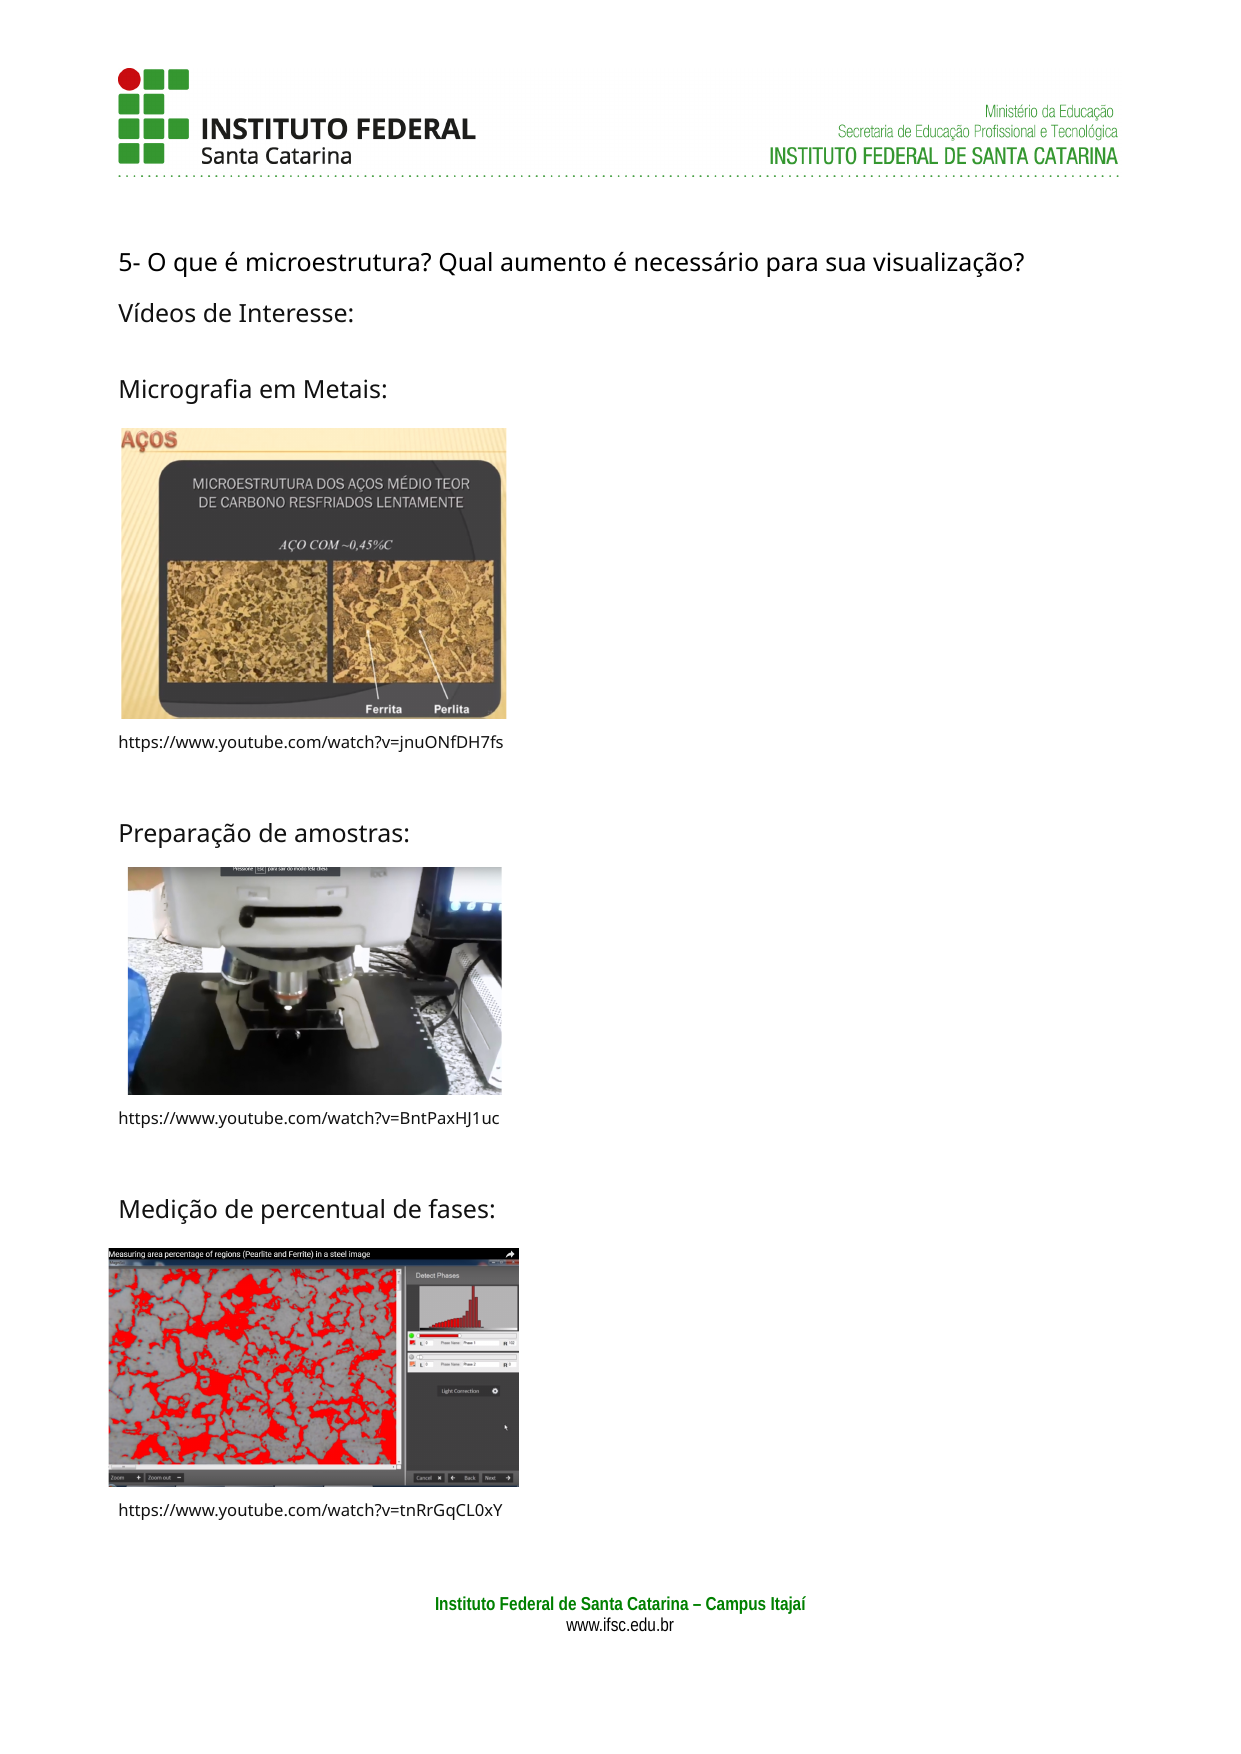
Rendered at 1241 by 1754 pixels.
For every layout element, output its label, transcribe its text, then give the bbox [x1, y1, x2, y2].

picture [127, 867, 502, 1095]
text https://www.youtube.com/watch?v=jnuONfDH7fs [118, 436, 1122, 753]
text Vídeos de Interesse: [118, 296, 1122, 330]
picture [121, 428, 507, 719]
text 5- O que é microestrutura? Qual aumento é necessário para sua visualização? [118, 245, 1122, 279]
text Preparação de amostras: [118, 816, 1122, 849]
text https://www.youtube.com/watch?v=BntPaxHJ1uc [118, 867, 1122, 1129]
picture [118, 68, 1123, 177]
picture [108, 1248, 519, 1487]
text https://www.youtube.com/watch?v=tnRrGqCL0xY [118, 1242, 1122, 1521]
subtitle Micrografia em Metais: [118, 372, 1122, 406]
text Medição de percentual de fases: [118, 1191, 1122, 1225]
